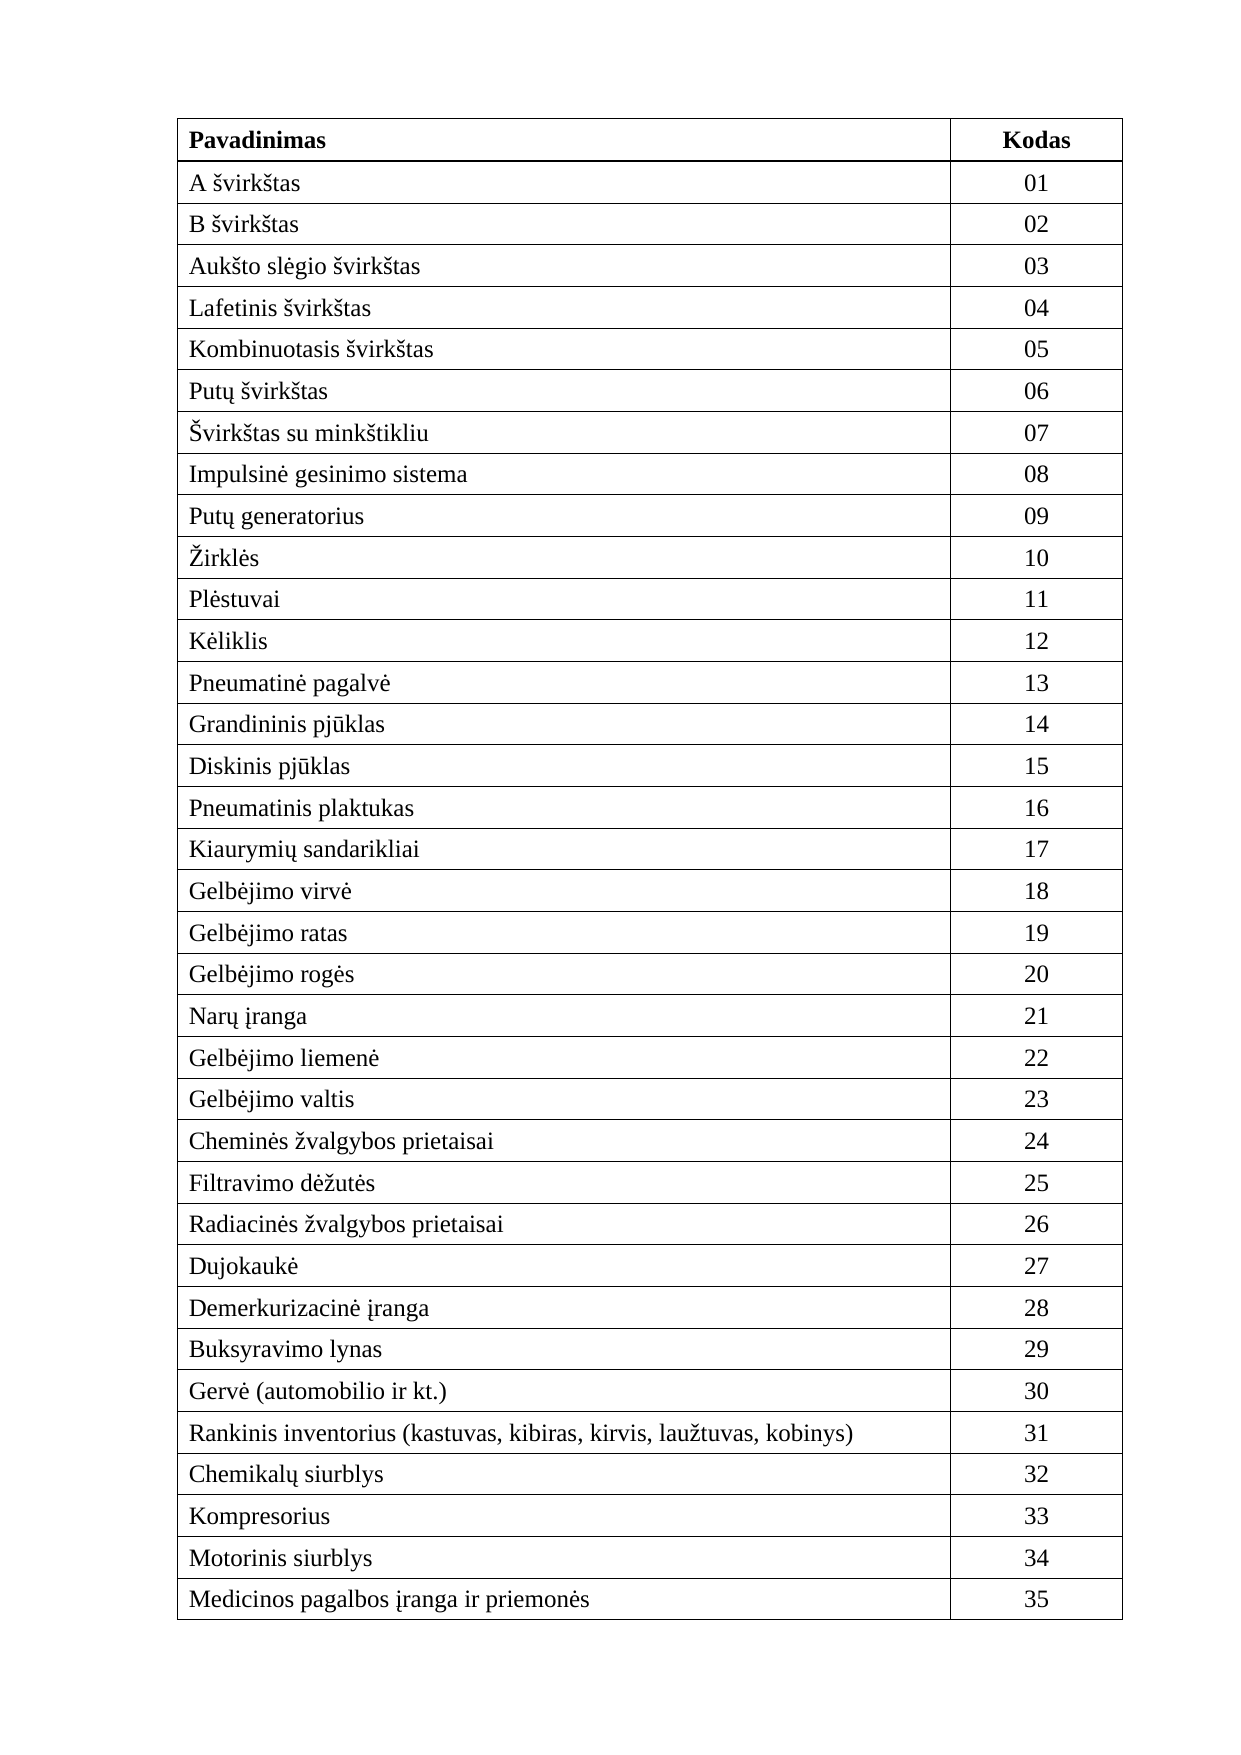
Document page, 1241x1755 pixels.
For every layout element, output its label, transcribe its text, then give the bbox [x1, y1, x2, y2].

table_cell Lafetinis švirkštas [178, 287, 950, 327]
table_cell Demerkurizacinė įranga [178, 1287, 950, 1327]
table_cell 10 [951, 537, 1122, 577]
table_cell Filtravimo dėžutės [178, 1162, 950, 1202]
table_cell 31 [951, 1412, 1122, 1452]
table_cell Medicinos pagalbos įranga ir priemonės [178, 1579, 950, 1619]
table_cell Švirkštas su minkštikliu [178, 412, 950, 452]
table_cell 03 [951, 245, 1122, 286]
table_cell Radiacinės žvalgybos prietaisai [178, 1204, 950, 1244]
table_cell 19 [951, 912, 1122, 952]
table_cell 20 [951, 954, 1122, 994]
table_cell Buksyravimo lynas [178, 1329, 950, 1369]
table_cell 34 [951, 1537, 1122, 1577]
table_cell Putų generatorius [178, 495, 950, 536]
table_cell Kompresorius [178, 1495, 950, 1536]
table_cell Gelbėjimo liemenė [178, 1037, 950, 1077]
table_cell 02 [951, 204, 1122, 244]
table_cell 05 [951, 329, 1122, 369]
table_cell Gelbėjimo virvė [178, 870, 950, 911]
table_cell Diskinis pjūklas [178, 745, 950, 786]
table_cell Rankinis inventorius (kastuvas, kibiras, kirvis, laužtuvas, kobinys) [178, 1412, 950, 1452]
table_header Kodas [951, 119, 1122, 160]
table_cell 07 [951, 412, 1122, 452]
table_cell Chemikalų siurblys [178, 1454, 950, 1494]
table_cell 22 [951, 1037, 1122, 1077]
table_cell 23 [951, 1079, 1122, 1119]
table_cell 24 [951, 1120, 1122, 1161]
table_cell 01 [951, 162, 1122, 202]
table_cell Pneumatinis plaktukas [178, 787, 950, 827]
table_cell Grandininis pjūklas [178, 704, 950, 744]
table_cell 30 [951, 1370, 1122, 1411]
table_cell Motorinis siurblys [178, 1537, 950, 1577]
table_cell Gelbėjimo ratas [178, 912, 950, 952]
table_cell 35 [951, 1579, 1122, 1619]
table_cell Narų įranga [178, 995, 950, 1036]
table_cell 11 [951, 579, 1122, 619]
table_cell 33 [951, 1495, 1122, 1536]
table_cell 12 [951, 620, 1122, 661]
table_cell 18 [951, 870, 1122, 911]
table_cell Gelbėjimo rogės [178, 954, 950, 994]
table_cell 32 [951, 1454, 1122, 1494]
table_cell Kombinuotasis švirkštas [178, 329, 950, 369]
table_cell 16 [951, 787, 1122, 827]
table_cell B švirkštas [178, 204, 950, 244]
table_cell Pneumatinė pagalvė [178, 662, 950, 702]
table_cell 15 [951, 745, 1122, 786]
table_cell Impulsinė gesinimo sistema [178, 454, 950, 494]
table_cell 17 [951, 829, 1122, 869]
table_cell Aukšto slėgio švirkštas [178, 245, 950, 286]
table_cell Gervė (automobilio ir kt.) [178, 1370, 950, 1411]
table_cell Dujokaukė [178, 1245, 950, 1286]
table_cell Plėstuvai [178, 579, 950, 619]
table_cell Cheminės žvalgybos prietaisai [178, 1120, 950, 1161]
table_cell 13 [951, 662, 1122, 702]
table_cell 09 [951, 495, 1122, 536]
table_cell Putų švirkštas [178, 370, 950, 411]
table_cell 27 [951, 1245, 1122, 1286]
table_cell 14 [951, 704, 1122, 744]
table_header Pavadinimas [178, 119, 950, 160]
table_cell Žirklės [178, 537, 950, 577]
table_cell 25 [951, 1162, 1122, 1202]
table_cell Kiaurymių sandarikliai [178, 829, 950, 869]
table_cell 26 [951, 1204, 1122, 1244]
table_cell 08 [951, 454, 1122, 494]
table_cell Kėliklis [178, 620, 950, 661]
table_cell 04 [951, 287, 1122, 327]
table_cell 28 [951, 1287, 1122, 1327]
table_cell Gelbėjimo valtis [178, 1079, 950, 1119]
table_cell A švirkštas [178, 162, 950, 202]
table_cell 29 [951, 1329, 1122, 1369]
table_cell 06 [951, 370, 1122, 411]
table_cell 21 [951, 995, 1122, 1036]
